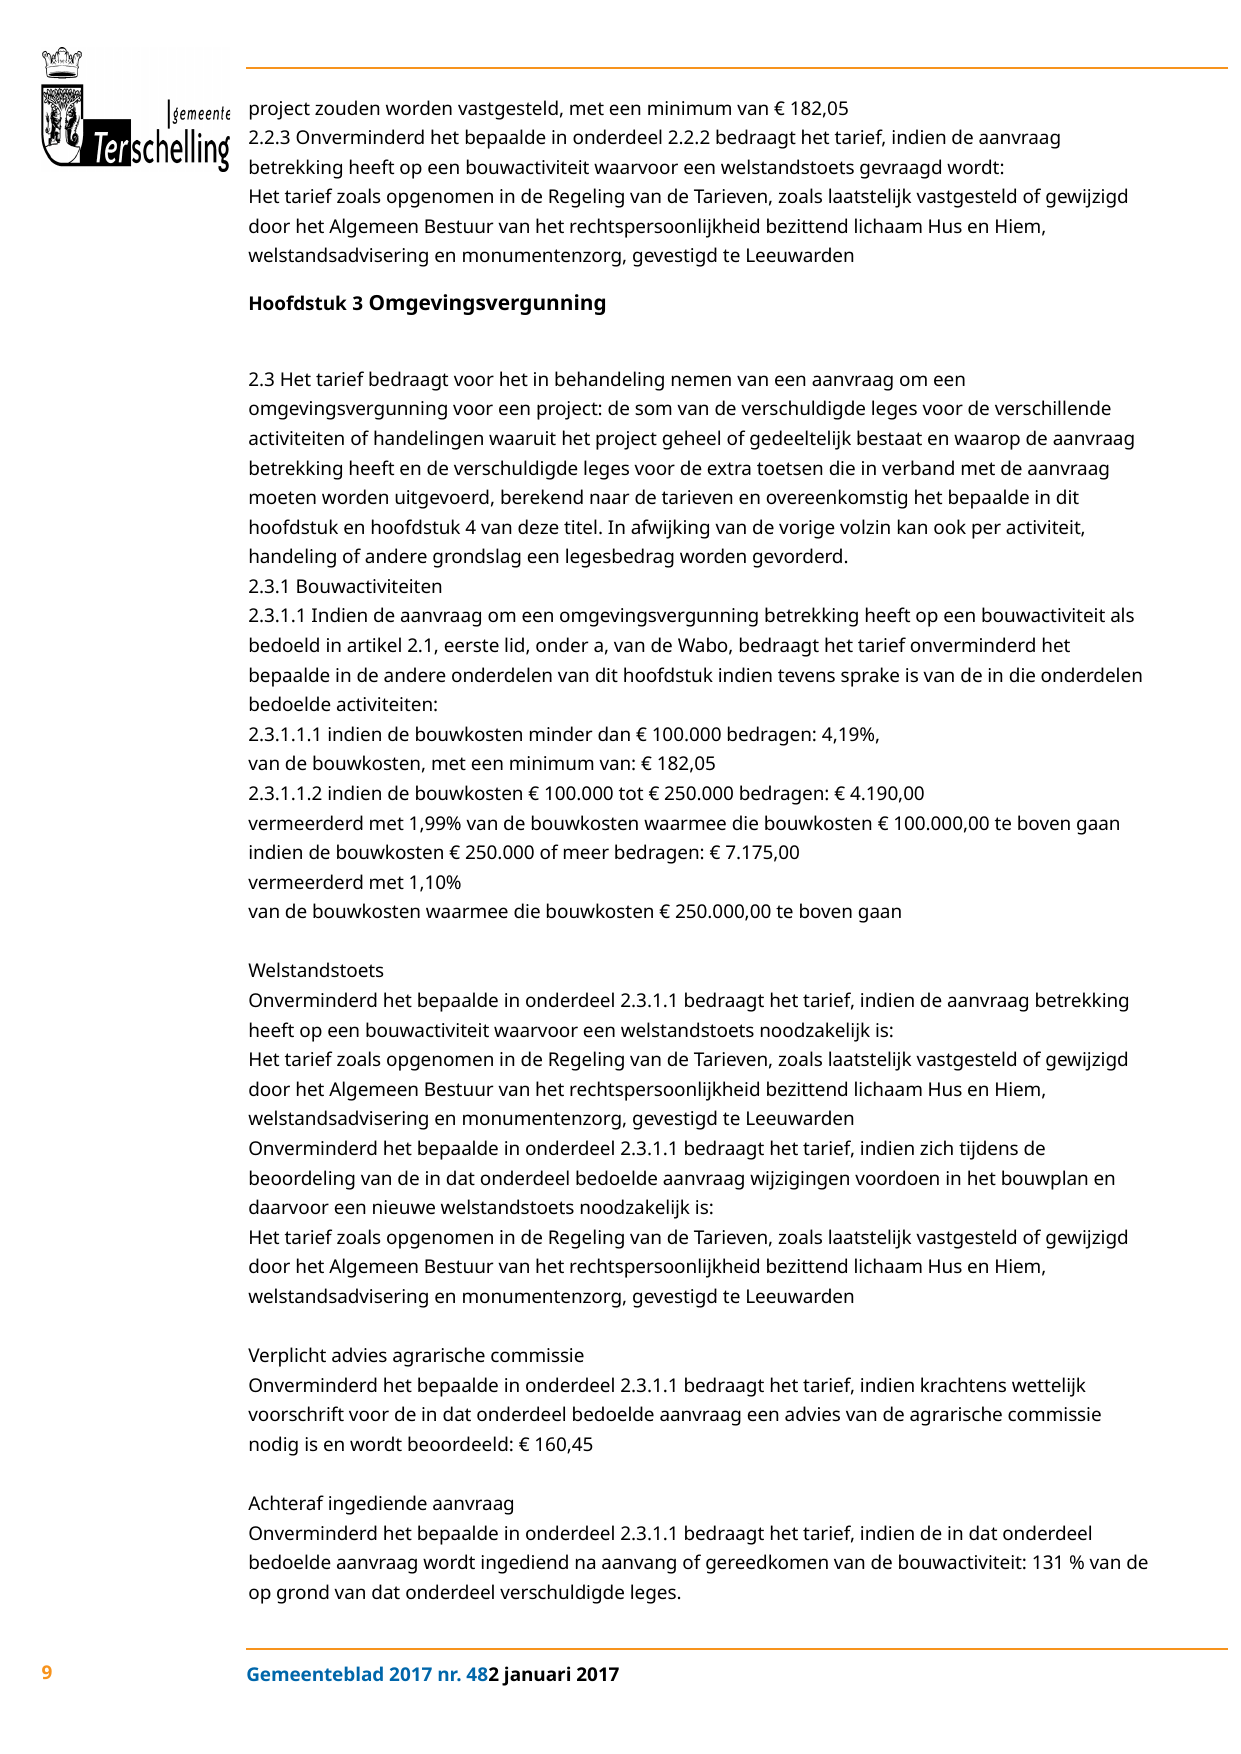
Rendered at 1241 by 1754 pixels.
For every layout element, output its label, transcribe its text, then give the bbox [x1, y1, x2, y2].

text Onverminderd het bepaalde in onderdeel 2.3.1.1 bedraagt het tarief, indien krachtens wettelijk voorschrift voor de in dat onderdeel bedoelde aanvraag een advies van de agrarische commissie nodig is en wordt beoordeeld: € 160,45 [248, 1372, 1152, 1457]
text Het tarief zoals opgenomen in de Regeling van de Tarieven, zoals laatstelijk vastgesteld of gewijzigd door het Algemeen Bestuur van het rechtspersoonlijkheid bezittend lichaam Hus en Hiem, welstandsadvisering en monumentenzorg, gevestigd te Leeuwarden [248, 1224, 1152, 1309]
text 2.2.3 Onverminderd het bepaalde in onderdeel 2.2.2 bedraagt het tarief, indien de aanvraag betrekking heeft op een bouwactiviteit waarvoor een welstandstoets gevraagd wordt: [248, 124, 1152, 180]
text van de bouwkosten, met een minimum van: € 182,05 [248, 751, 1152, 776]
text 2.3.1.1.1 indien de bouwkosten minder dan € 100.000 bedragen: 4,19%, [248, 721, 1152, 747]
text Onverminderd het bepaalde in onderdeel 2.3.1.1 bedraagt het tarief, indien de in dat onderdeel bedoelde aanvraag wordt ingediend na aanvang of gereedkomen van de bouwactiviteit: 131 % van de op grond van dat onderdeel verschuldigde leges. [248, 1520, 1152, 1605]
text vermeerderd met 1,99% van de bouwkosten waarmee die bouwkosten € 100.000,00 te boven gaan [248, 810, 1152, 836]
text Achteraf ingediende aanvraag [248, 1490, 1152, 1516]
text Het tarief zoals opgenomen in de Regeling van de Tarieven, zoals laatstelijk vastgesteld of gewijzigd door het Algemeen Bestuur van het rechtspersoonlijkheid bezittend lichaam Hus en Hiem, welstandsadvisering en monumentenzorg, gevestigd te Leeuwarden [248, 183, 1152, 268]
text indien de bouwkosten € 250.000 of meer bedragen: € 7.175,00 [248, 839, 1152, 865]
text Hoofdstuk 3 Omgevingsvergunning [248, 288, 1152, 317]
picture [41, 47, 231, 172]
text 2.3.1 Bouwactiviteiten [248, 573, 1152, 599]
text Onverminderd het bepaalde in onderdeel 2.3.1.1 bedraagt het tarief, indien de aanvraag betrekking heeft op een bouwactiviteit waarvoor een welstandstoets noodzakelijk is: [248, 987, 1152, 1043]
text project zouden worden vastgesteld, met een minimum van € 182,05 [248, 95, 1152, 121]
text vermeerderd met 1,10% [248, 869, 1152, 895]
text 2.3 Het tarief bedraagt voor het in behandeling nemen van een aanvraag om een omgevingsvergunning voor een project: de som van de verschuldigde leges voor de verschillende activiteiten of handelingen waaruit het project geheel of gedeeltelijk bestaat en waarop de aanvraag betrekking heeft en de verschuldigde leges voor de extra toetsen die in verband met de aanvraag moeten worden uitgevoerd, berekend naar de tarieven en overeenkomstig het bepaalde in dit hoofdstuk en hoofdstuk 4 van deze titel. In afwijking van de vorige volzin kan ook per activiteit, handeling of andere grondslag een legesbedrag worden gevorderd. [248, 366, 1152, 569]
text Het tarief zoals opgenomen in de Regeling van de Tarieven, zoals laatstelijk vastgesteld of gewijzigd door het Algemeen Bestuur van het rechtspersoonlijkheid bezittend lichaam Hus en Hiem, welstandsadvisering en monumentenzorg, gevestigd te Leeuwarden [248, 1046, 1152, 1131]
text van de bouwkosten waarmee die bouwkosten € 250.000,00 te boven gaan [248, 898, 1152, 924]
text 2.3.1.1 Indien de aanvraag om een omgevingsvergunning betrekking heeft op een bouwactiviteit als bedoeld in artikel 2.1, eerste lid, onder a, van de Wabo, bedraagt het tarief onverminderd het bepaalde in de andere onderdelen van dit hoofdstuk indien tevens sprake is van de in die onderdelen bedoelde activiteiten: [248, 603, 1152, 717]
text Onverminderd het bepaalde in onderdeel 2.3.1.1 bedraagt het tarief, indien zich tijdens de beoordeling van de in dat onderdeel bedoelde aanvraag wijzigingen voordoen in het bouwplan en daarvoor een nieuwe welstandstoets noodzakelijk is: [248, 1135, 1152, 1220]
text Welstandstoets [248, 958, 1152, 983]
text 2.3.1.1.2 indien de bouwkosten € 100.000 tot € 250.000 bedragen: € 4.190,00 [248, 780, 1152, 806]
text Verplicht advies agrarische commissie [248, 1342, 1152, 1368]
